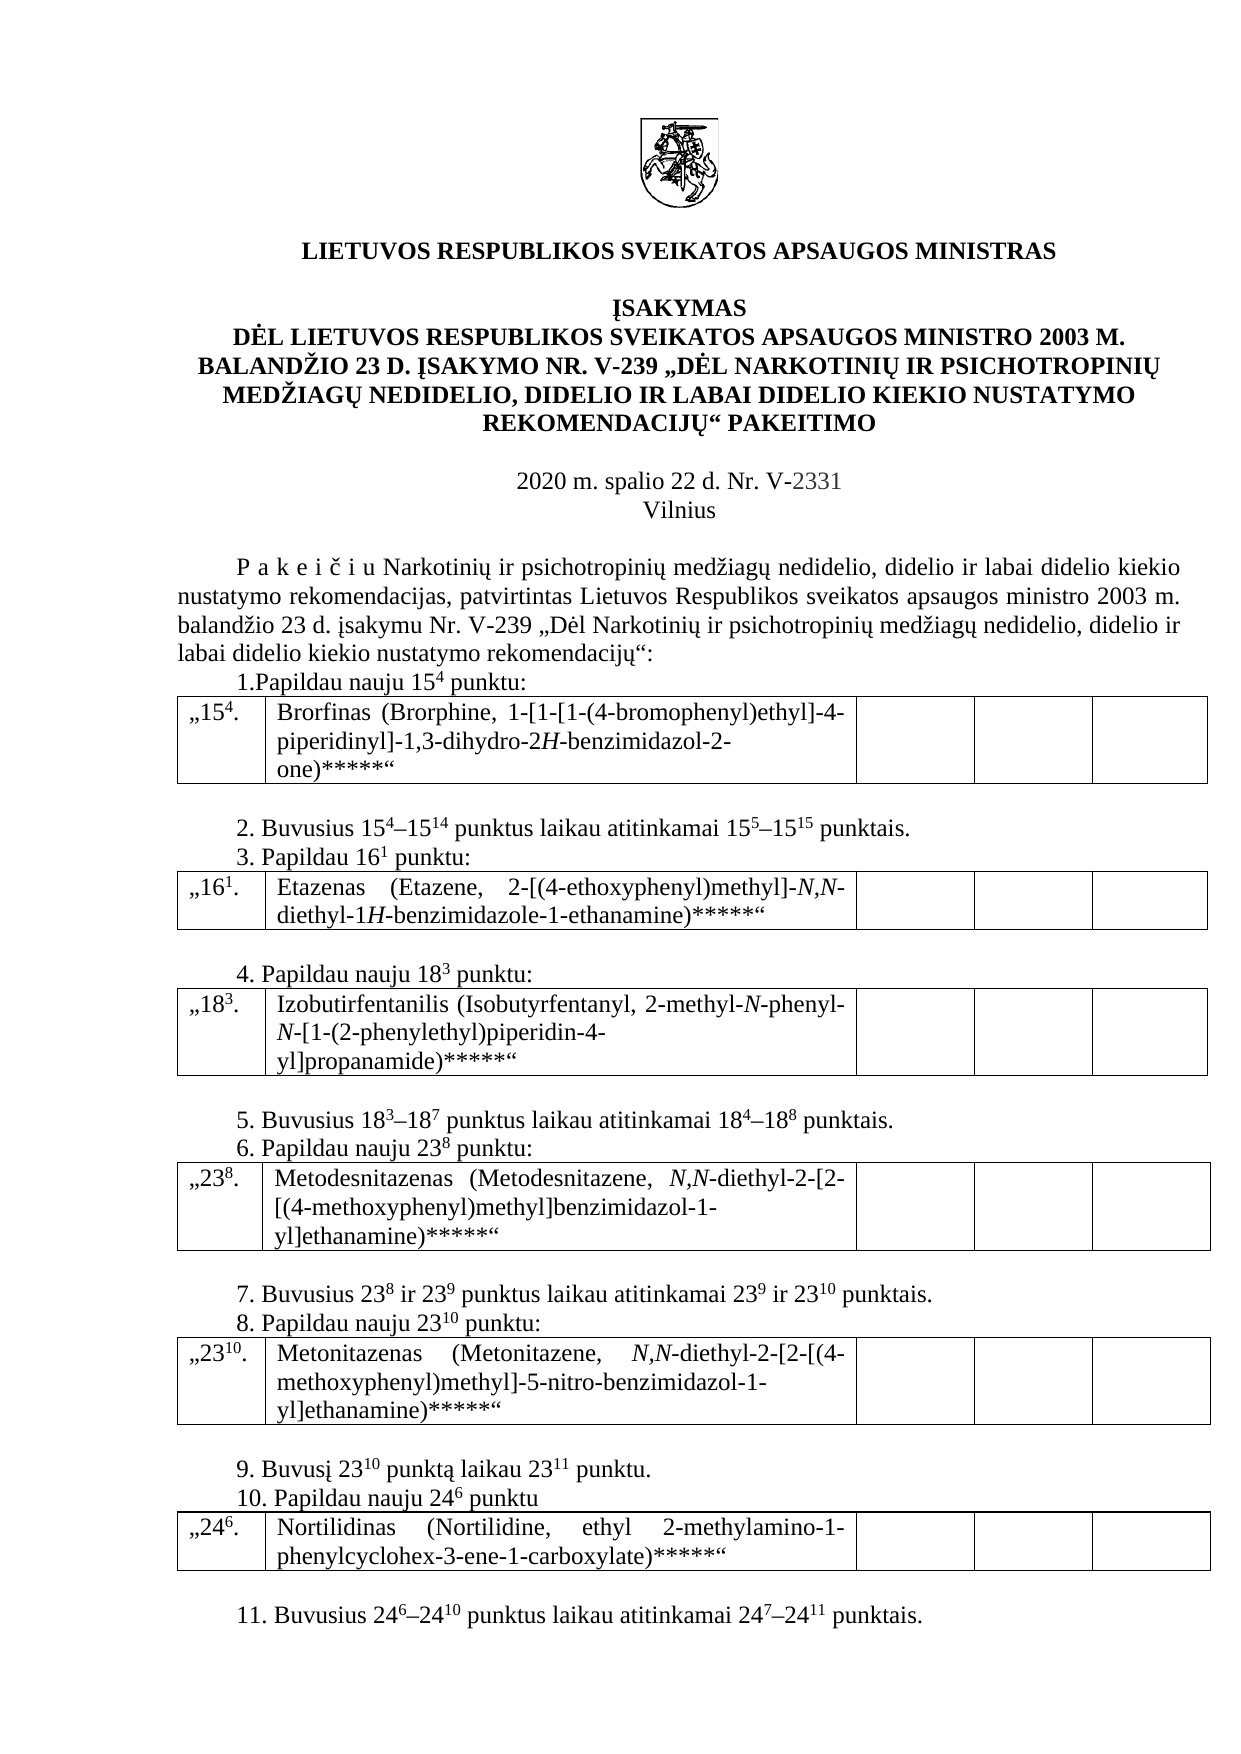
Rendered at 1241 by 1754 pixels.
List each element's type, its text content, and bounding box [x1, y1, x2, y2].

table_header [975, 697, 1092, 783]
table_header „238. [178, 1163, 262, 1249]
text ĮSAKYMAS [177, 293, 1181, 322]
text 2. Buvusius 154–1514 punktus laikau atitinkamai 155–1515 punktais. [177, 813, 1181, 842]
table_header „183. [178, 989, 265, 1075]
table_header „246. [178, 1513, 265, 1570]
table_header [975, 872, 1092, 929]
table_header [857, 872, 974, 929]
table_header [975, 1163, 1092, 1249]
table_header [1093, 1513, 1210, 1570]
table_header [857, 697, 974, 783]
table_header [1093, 872, 1207, 929]
text LIETUVOS RESPUBLIKOS SVEIKATOS APSAUGOS MINISTRAS [177, 236, 1181, 265]
table_header [975, 1338, 1092, 1424]
table_header [857, 1163, 974, 1249]
table_header [857, 989, 974, 1075]
table_header [857, 1338, 974, 1424]
text 5. Buvusius 183–187 punktus laikau atitinkamai 184–188 punktais. [177, 1105, 1181, 1133]
text 9. Buvusį 2310 punktą laikau 2311 punktu. [177, 1454, 1181, 1483]
table_header „2310. [178, 1338, 265, 1424]
table_header [1093, 697, 1207, 783]
table_header Izobutirfentanilis (Isobutyrfentanyl, 2-methyl-N-phenyl-N-[1-(2-phenylethyl)piperidin-4-yl]propanamide)*****“ [266, 989, 856, 1075]
text 3. Papildau 161 punktu: [177, 842, 1181, 871]
table_header [975, 1513, 1092, 1570]
table_header Etazenas (Etazene, 2-[(4-ethoxyphenyl)methyl]-N,N-diethyl-1H-benzimidazole-1-ethanamine)*****“ [266, 872, 856, 929]
table_header Metodesnitazenas (Metodesnitazene, N,N-diethyl-2-[2-[(4-methoxyphenyl)methyl]benzimidazol-1-yl]ethanamine)*****“ [263, 1163, 856, 1249]
text 8. Papildau nauju 2310 punktu: [177, 1308, 1181, 1337]
table_header [1093, 1163, 1210, 1249]
table_header Nortilidinas (Nortilidine, ethyl 2-methylamino-1-phenylcyclohex-3-ene-1-carboxylate)*****“ [266, 1513, 856, 1570]
table_header [975, 989, 1092, 1075]
table_header Metonitazenas (Metonitazene, N,N-diethyl-2-[2-[(4-methoxyphenyl)methyl]-5-nitro-benzimidazol-1-yl]ethanamine)*****“ [266, 1338, 856, 1424]
table_header [857, 1513, 974, 1570]
text 1.Papildau nauju 154 punktu: [177, 667, 1181, 696]
table_header „161. [178, 872, 265, 929]
text 2020 m. spalio 22 d. Nr. V-2331 [177, 466, 1181, 495]
text 11. Buvusius 246–2410 punktus laikau atitinkamai 247–2411 punktais. [177, 1600, 1181, 1628]
text DĖL LIETUVOS RESPUBLIKOS SVEIKATOS APSAUGOS MINISTRO 2003 M. BALANDŽIO 23 D. ĮSAKYMO NR. V-239 „DĖL Narkotinių ir psichotropinių medžiagų NEDIDELIO, DIDELIO IR LABAI DIDELIO KIEKIO NUSTATYMO REKOMENDACIJŲ“ PAKEITIMO [177, 322, 1181, 437]
table_header „154. [178, 697, 265, 783]
text 6. Papildau nauju 238 punktu: [177, 1133, 1181, 1162]
text 10. Papildau nauju 246 punktu [177, 1483, 1181, 1511]
text P a k e i č i u Narkotinių ir psichotropinių medžiagų nedidelio, didelio ir labai didelio kiekio nustatymo rekomendacijas, patvirtintas Lietuvos Respublikos sveikatos apsaugos ministro 2003 m. balandžio 23 d. įsakymu Nr. V-239 „Dėl Narkotinių ir psichotropinių medžiagų nedidelio, didelio ir labai didelio kiekio nustatymo rekomendacijų“: [177, 552, 1181, 667]
text Vilnius [177, 495, 1181, 523]
table_header [1093, 989, 1207, 1075]
text 4. Papildau nauju 183 punktu: [177, 959, 1181, 988]
text 7. Buvusius 238 ir 239 punktus laikau atitinkamai 239 ir 2310 punktais. [177, 1279, 1181, 1308]
table_header Brorfinas (Brorphine, 1-[1-[1-(4-bromophenyl)ethyl]-4-piperidinyl]-1,3-dihydro-2H-benzimidazol-2-one)*****“ [266, 697, 856, 783]
table_header [1093, 1338, 1210, 1424]
